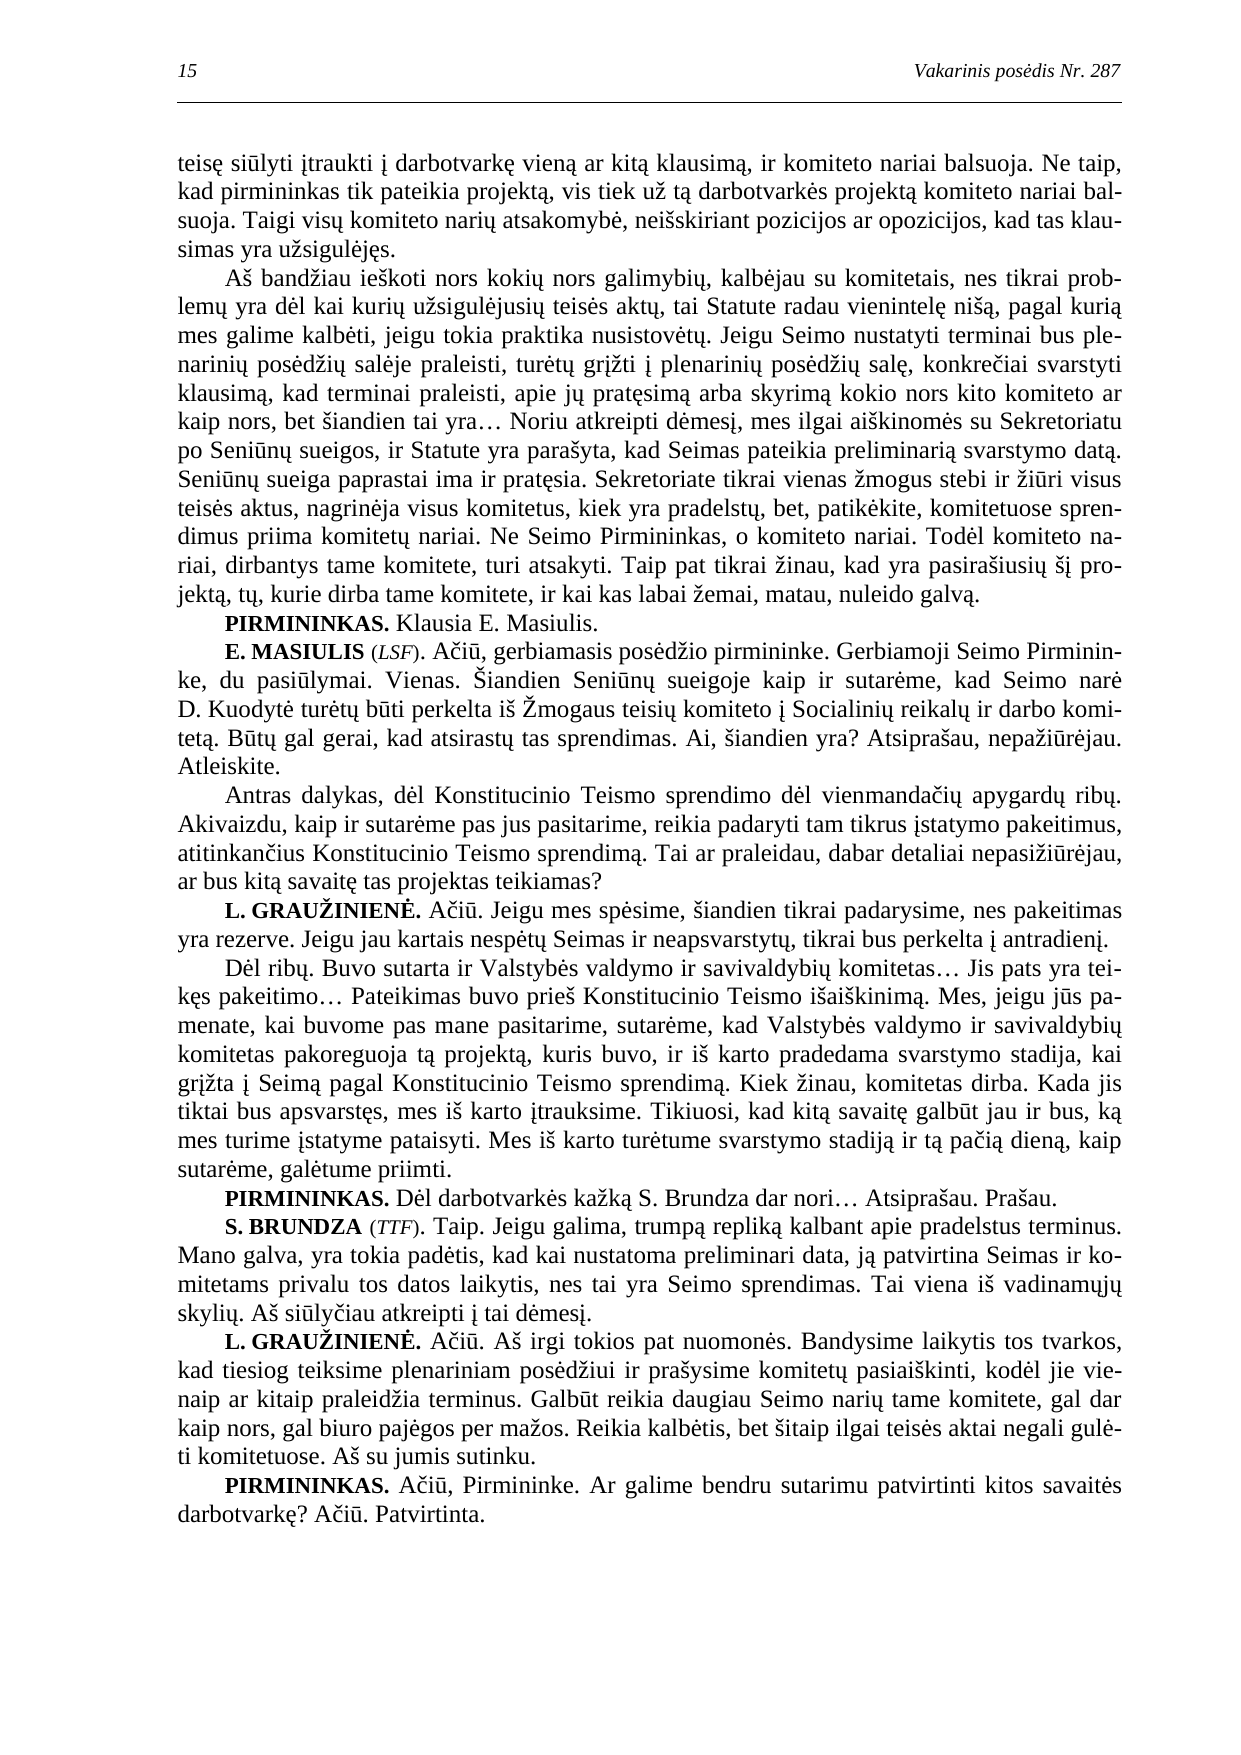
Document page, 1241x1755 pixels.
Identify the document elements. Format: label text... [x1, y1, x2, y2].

text Ant­ras da­ly­kas, dėl Kon­sti­tu­ci­nio Teis­mo spren­di­mo dėl vien­man­da­čių apy­gar­dų ri­bų. Aki­vaiz­du, kaip ir su­ta­rė­me pas jus pa­si­ta­ri­me, rei­kia pa­da­ry­ti tam tik­rus įsta­ty­mo pa­kei­ti­mus, ati­tin­kan­čius Kon­sti­tu­ci­nio Teis­mo spren­di­mą. Tai ar pra­lei­dau, da­bar de­ta­liai ne­pa­si­žiū­rė­jau, ar bus ki­tą sa­vai­tę tas pro­jek­tas tei­kia­mas? [177, 780, 1122, 895]
text E. MASIULIS (LSF). Ačiū, ger­bia­ma­sis po­sė­džio pir­mi­nin­ke. Ger­bia­mo­ji Sei­mo Pir­mi­nin­ke, du pa­siū­ly­mai. Vie­nas. Šian­dien Se­niū­nų su­ei­go­je kaip ir su­ta­rė­me, kad Sei­mo na­rė D. Kuo­dy­tė tu­rė­tų bū­ti per­kel­ta iš Žmo­gaus tei­sių ko­mi­te­to į So­cia­li­nių rei­ka­lų ir dar­bo ko­mi­te­tą. Bū­tų gal ge­rai, kad at­si­ras­tų tas spren­di­mas. Ai, šian­dien yra? At­si­pra­šau, ne­pa­žiū­rė­jau. At­leis­ki­te. [177, 636, 1122, 780]
text Dėl ri­bų. Bu­vo su­tar­ta ir Vals­ty­bės val­dy­mo ir sa­vi­val­dy­bių ko­mi­te­tas… Jis pats yra tei­kęs pa­kei­ti­mo… Pa­tei­ki­mas bu­vo prieš Kon­sti­tu­ci­nio Teis­mo iš­aiš­ki­ni­mą. Mes, jei­gu jūs pa­me­na­te, kai bu­vo­me pas ma­ne pa­si­ta­ri­me, su­ta­rė­me, kad Vals­ty­bės val­dy­mo ir sa­vi­val­dy­bių ko­mi­te­tas pa­ko­re­guo­ja tą pro­jek­tą, ku­ris bu­vo, ir iš kar­to pradedama svars­ty­mo sta­di­ja, kai grįž­ta į Sei­mą pa­gal Kon­sti­tu­ci­nio Teis­mo spren­di­mą. Kiek ži­nau, ko­mi­te­tas dir­ba. Ka­da jis tik­tai bus ap­svars­tęs, mes iš kar­to įtrauk­si­me. Ti­kiuo­si, kad ki­tą sa­vai­tę gal­būt jau ir bus, ką mes tu­ri­me įsta­ty­me pa­tai­sy­ti. Mes iš kar­to turė­tu­me svars­ty­mo sta­di­ją ir tą pa­čią die­ną, kaip su­ta­rė­me, ga­lė­tu­me pri­im­ti. [177, 953, 1122, 1183]
text Aš ban­džiau ieš­ko­ti nors ko­kių nors ga­li­my­bių, kal­bė­jau su ko­mi­te­tais, nes tik­rai pro­b­lemų yra dėl kai ku­rių už­si­gu­lė­ju­sių tei­sės ak­tų, tai Sta­tu­te ra­dau vie­nin­te­lę ni­šą, pa­gal ku­rią mes ga­li­me kal­bė­ti, jei­gu to­kia prak­ti­ka nu­si­sto­vė­tų. Jei­gu Sei­mo nu­sta­ty­ti ter­mi­nai bus ple­nari­nių po­sė­džių sa­lė­je pra­leis­ti, tu­rė­tų grįž­ti į ple­na­ri­nių po­sė­džių sa­lę, kon­kre­čiai svars­ty­ti klau­si­mą, kad ter­mi­nai pra­leis­ti, apie jų pra­tę­si­mą ar­ba sky­ri­mą ko­kio nors ki­to ko­mi­te­to ar kaip nors, bet šian­dien tai yra… No­riu at­kreip­ti dė­me­sį, mes il­gai aiš­ki­no­mės su Sek­re­to­ria­tu po Se­niū­nų su­ei­gos, ir Sta­tu­te yra pa­ra­šy­ta, kad Sei­mas pa­tei­kia pre­li­mi­na­rią svars­ty­mo da­tą. Se­niū­nų su­ei­ga pa­pras­tai ima ir pra­tę­sia. Sek­re­to­ria­te tik­rai vie­nas žmo­gus ste­bi ir žiū­ri vi­sus tei­sės ak­tus, nag­ri­nė­ja vi­sus ko­mi­te­tus, kiek yra pra­dels­tų, bet, pa­ti­kė­ki­te, ko­mi­te­tuo­se spren­di­mus pri­ima ko­mi­te­tų na­riai. Ne Sei­mo Pir­mi­nin­kas, o ko­mi­te­to na­riai. To­dėl ko­mi­te­to na­riai, dir­ban­tys ta­me ko­mi­te­te, tu­ri at­sa­ky­ti. Taip pat tik­rai ži­nau, kad yra pa­si­ra­šiu­sių šį pro­jek­tą, tų, ku­rie dir­ba ta­me ko­mi­te­te, ir kai kas la­bai že­mai, ma­tau, nu­lei­do gal­vą. [177, 263, 1122, 608]
text S. BRUNDZA (TTF). Taip. Jei­gu ga­li­ma, trum­pą re­pli­ką kal­bant apie pra­dels­tus ter­mi­nus. Ma­no gal­va, yra to­kia pa­dė­tis, kad kai nu­sta­to­ma pre­li­mi­na­ri da­ta, ją pa­tvir­ti­na Sei­mas ir ko­mi­te­tams pri­va­lu tos da­tos lai­ky­tis, nes tai yra Sei­mo spren­di­mas. Tai vie­na iš va­di­na­mų­jų sky­lių. Aš siū­ly­čiau at­kreip­ti į tai dė­me­sį. [177, 1211, 1122, 1326]
text PIRMININKAS. Ačiū, Pir­mi­nin­ke. Ar ga­li­me ben­dru su­ta­ri­mu pa­tvir­tin­ti ki­tos sa­vai­tės dar­bo­tvarkę? Ačiū. Pa­tvir­tin­ta. [177, 1470, 1122, 1528]
text L. GRAUŽINIENĖ. Ačiū. Aš ir­gi to­kios pat nuo­mo­nės. Ban­dy­si­me lai­ky­tis tos tvar­kos, kad tie­siog teik­si­me ple­na­ri­niam po­sė­džiui ir pra­šy­si­me ko­mi­te­tų pa­si­aiš­kin­ti, ko­dėl jie vie­naip ar ki­taip pra­lei­džia ter­mi­nus. Gal­būt rei­kia dau­giau Sei­mo na­rių ta­me ko­mi­te­te, gal dar kaip nors, gal biu­ro pa­jė­gos per ma­žos. Rei­kia kal­bė­tis, bet ši­taip il­gai tei­sės ak­tai ne­ga­li gu­lė­ti ko­mi­te­tuo­se. Aš su ju­mis su­tin­ku. [177, 1326, 1122, 1470]
text PIRMININKAS. Dėl dar­bo­tvarkės kaž­ką S. Brun­dza dar no­ri… At­si­pra­šau. Pra­šau. [177, 1183, 1122, 1211]
text tei­sę siū­ly­ti įtrauk­ti į dar­bo­tvarkę vie­ną ar ki­tą klau­si­mą, ir ko­mi­te­to na­riai bal­suo­ja. Ne taip, kad pir­mi­nin­kas tik pa­tei­kia pro­jek­tą, vis tiek už tą dar­bo­tvarkės pro­jek­tą ko­mi­te­to na­riai bal­suo­ja. Tai­gi vi­sų ko­mi­te­to na­rių at­sa­ko­my­bė, ne­iš­ski­riant po­zi­ci­jos ar opo­zi­ci­jos, kad tas klau­si­mas yra už­si­gu­lė­jęs. [177, 148, 1122, 263]
text PIRMININKAS. Klau­sia E. Ma­siu­lis. [177, 608, 1122, 636]
text L. GRAUŽINIENĖ. Ačiū. Jei­gu mes spė­si­me, šian­dien tik­rai pa­da­ry­si­me, nes pa­kei­ti­mas yra re­zer­ve. Jei­gu jau kar­tais ne­spė­tų Sei­mas ir ne­ap­svars­ty­tų, tik­rai bus per­kel­ta į ant­ra­die­nį. [177, 895, 1122, 953]
